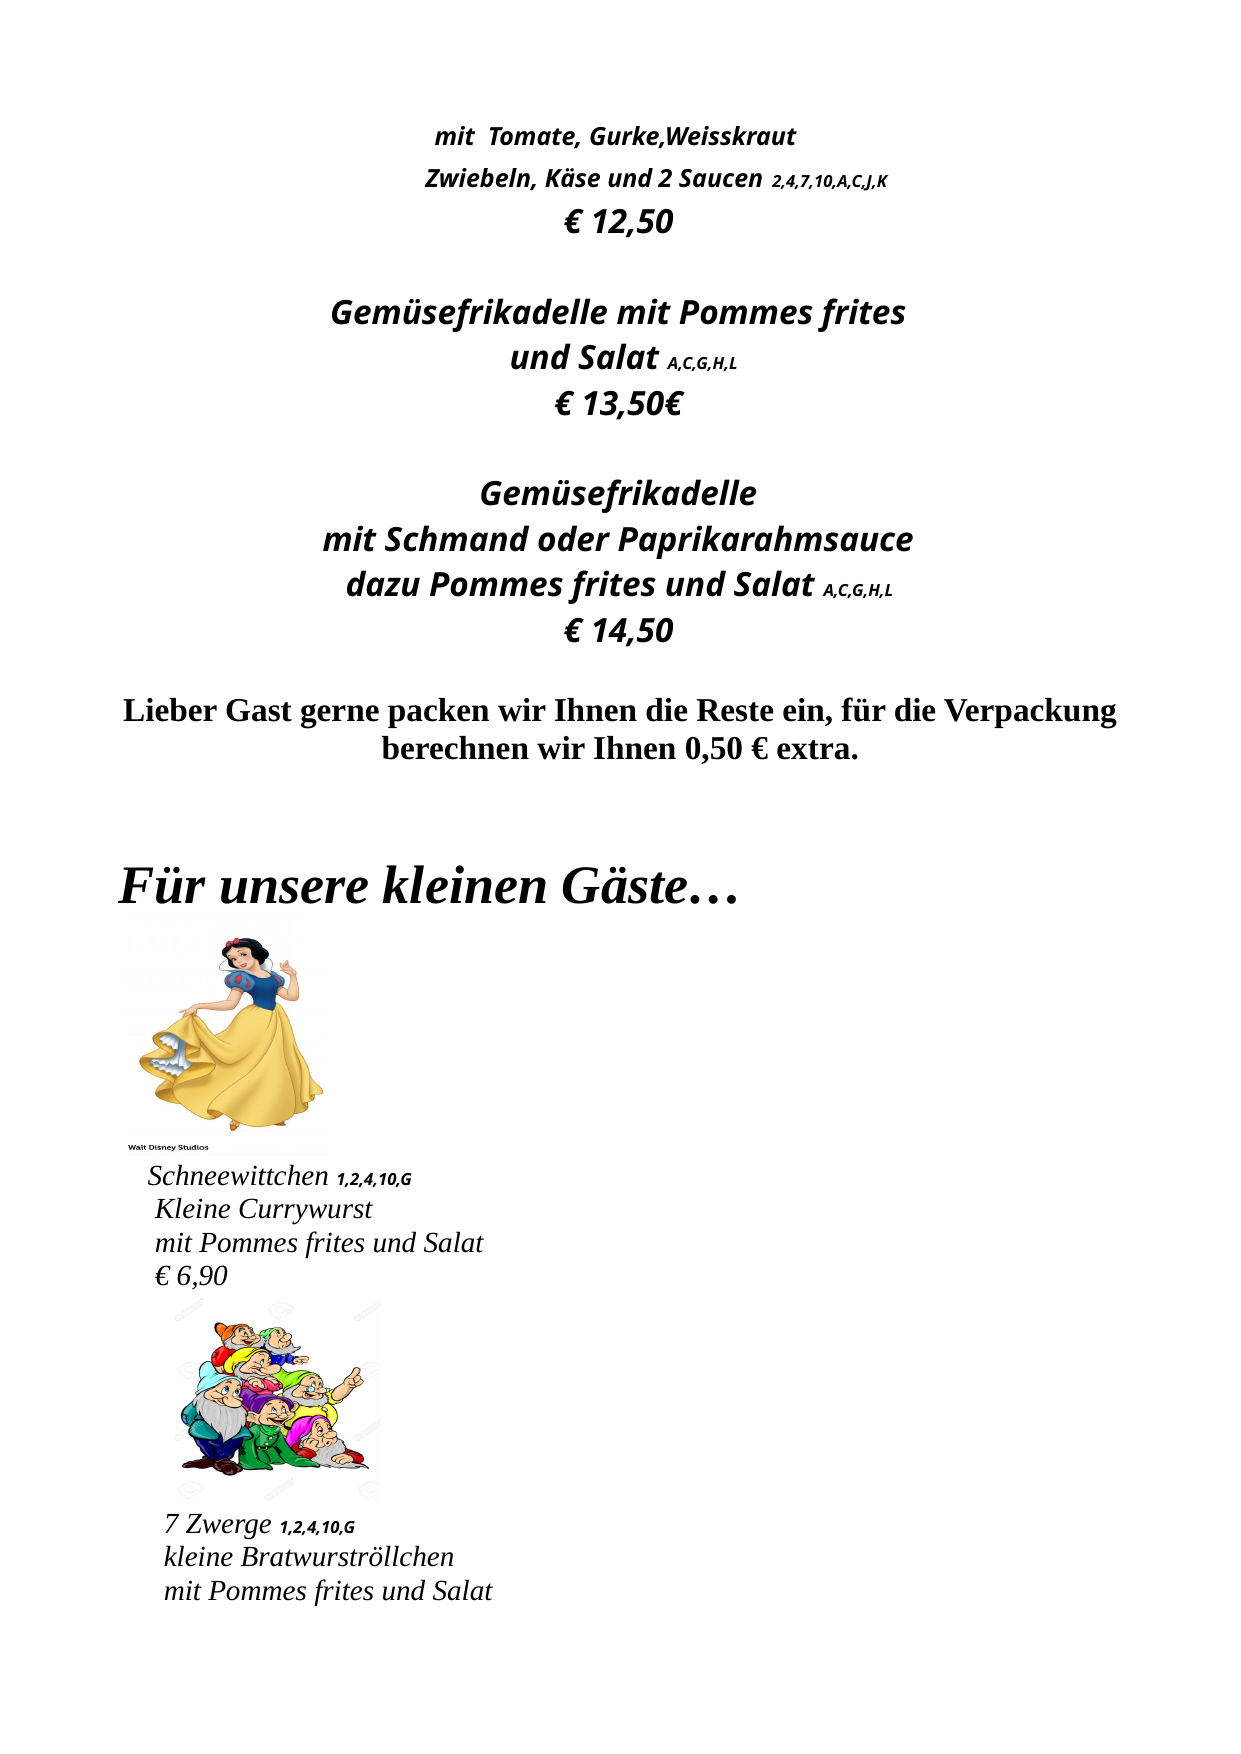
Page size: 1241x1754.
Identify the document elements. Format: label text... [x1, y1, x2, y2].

text kleine Bratwurströllchen [163, 1539, 1122, 1573]
text Schneewittchen 1,2,4,10,G [118, 915, 1122, 1191]
picture [165, 1293, 381, 1505]
text Kleine Currywurst [118, 1191, 1122, 1225]
text 7 Zwerge 1,2,4,10,G [163, 1506, 1122, 1539]
text mit Pommes frites und Salat [163, 1573, 1122, 1606]
picture [119, 916, 328, 1156]
text € 6,90 [118, 1258, 1122, 1292]
text Gemüsefrikadelle [118, 470, 1122, 516]
text € 14,50 [118, 606, 1122, 652]
text Für unsere kleinen Gäste… [118, 853, 1122, 915]
text mit Tomate, Gurke,Weisskraut [118, 118, 1122, 152]
text Zwiebeln, Käse und 2 Saucen 2,4,7,10,A,C,J,K [118, 152, 1122, 198]
text Gemüsefrikadelle mit Pommes frites [118, 288, 1122, 334]
text € 13,50€ [118, 379, 1122, 425]
text und Salat A,C,G,H,L [118, 334, 1122, 379]
text mit Pommes frites und Salat [118, 1225, 1122, 1258]
text mit Schmand oder Paprikarahmsauce [118, 516, 1122, 561]
text Lieber Gast gerne packen wir Ihnen die Reste ein, für die Verpackung berechnen wir Ihnen 0,50 € extra. [118, 690, 1122, 767]
text dazu Pommes frites und Salat A,C,G,H,L [118, 561, 1122, 606]
text € 12,50 [118, 198, 1122, 243]
